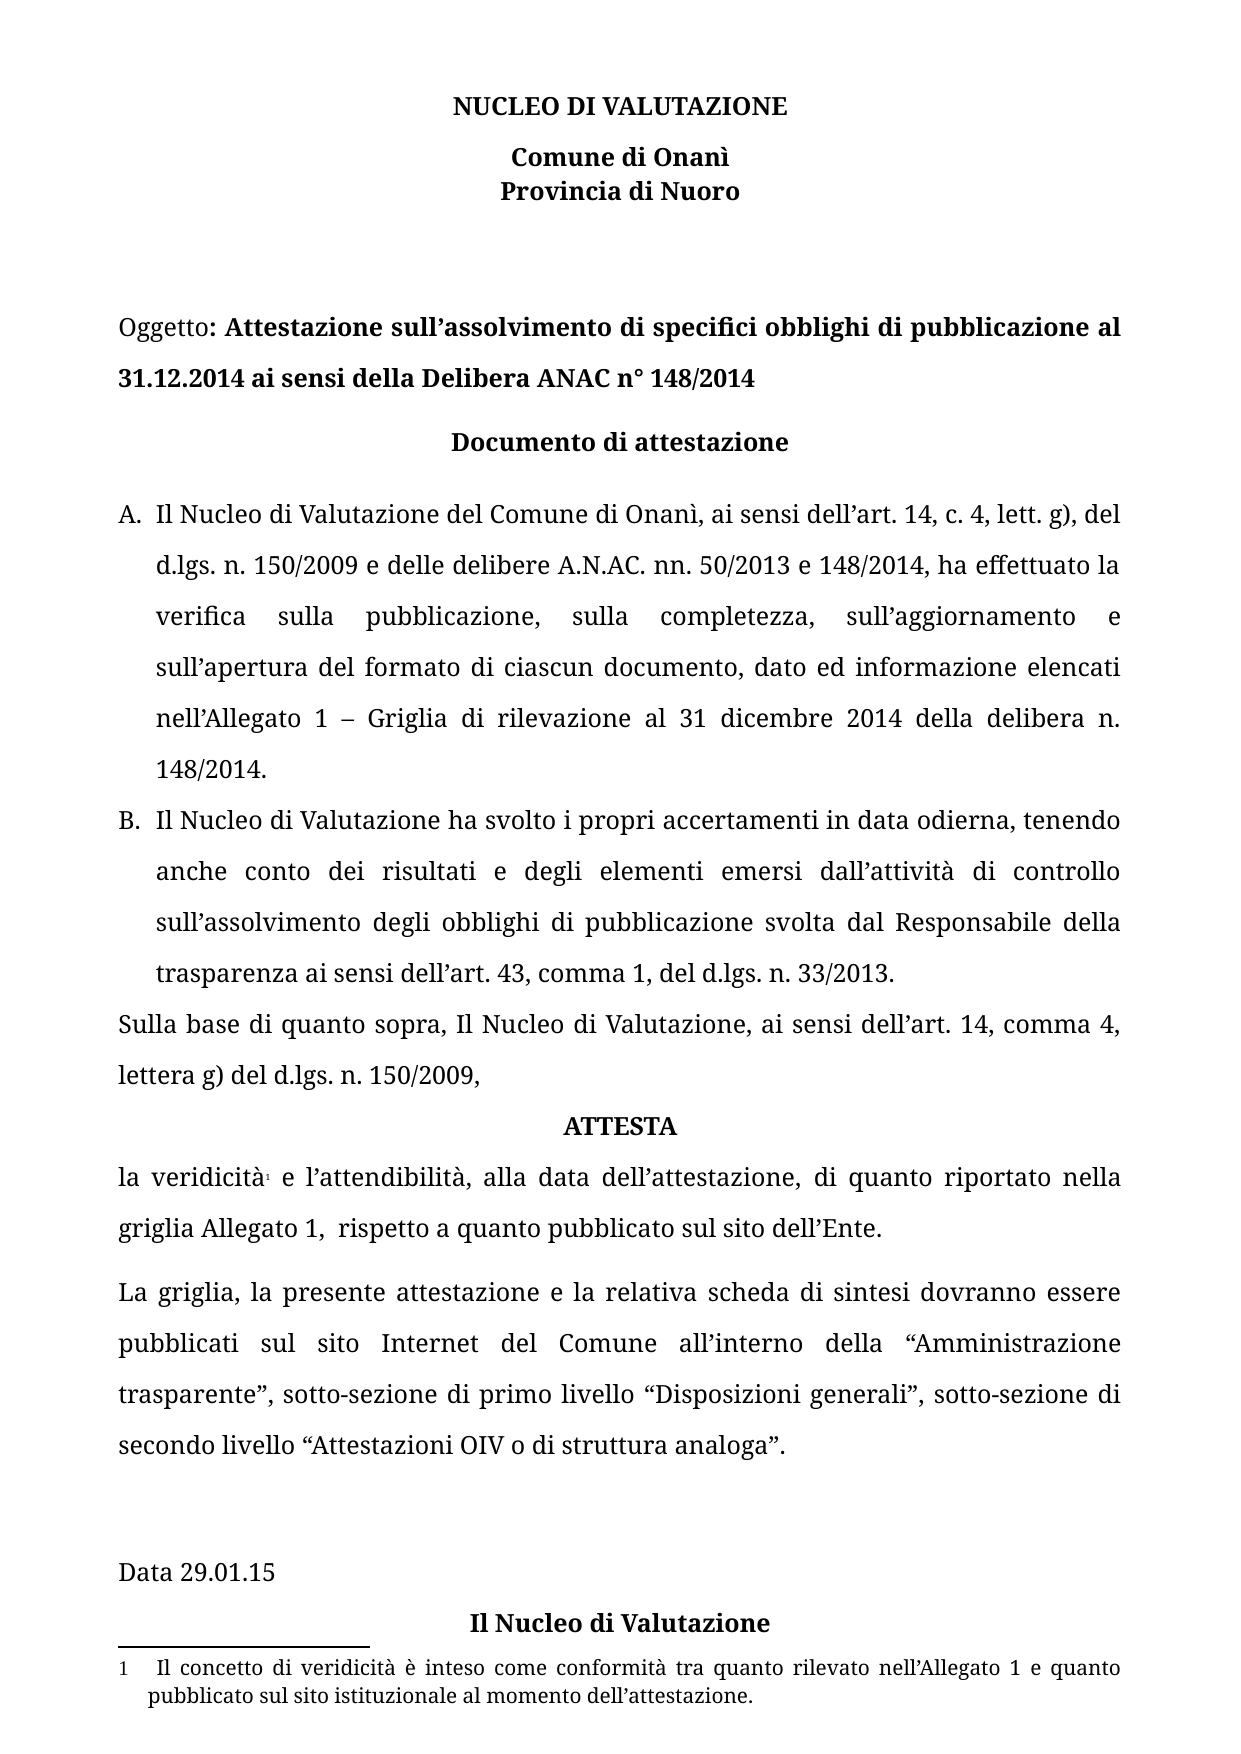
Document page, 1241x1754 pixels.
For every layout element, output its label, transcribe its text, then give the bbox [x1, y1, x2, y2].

text La griglia, la presente attestazione e la relativa scheda di sintesi dovranno essere pubblicati sul sito Internet del Comune all’interno della “Amministrazione trasparente”, sotto-sezione di primo livello “Disposizioni generali”, sotto-sezione di secondo livello “Attestazioni OIV o di struttura analoga”. [118, 1274, 1122, 1462]
text la veridicità e l’attendibilità, alla data dell’attestazione, di quanto riportato nella griglia Allegato 1, rispetto a quanto pubblicato sul sito dell’Ente. [118, 1160, 1122, 1245]
text Documento di attestazione [118, 424, 1122, 458]
text NUCLEO DI VALUTAZIONE [118, 89, 1122, 123]
text Oggetto: Attestazione sull’assolvimento di specifici obblighi di pubblicazione al 31.12.2014 ai sensi della Delibera ANAC n° 148/2014 [118, 310, 1122, 395]
text Il Nucleo di Valutazione [118, 1606, 1122, 1640]
text Provincia di Nuoro [118, 174, 1122, 208]
text Sulla base di quanto sopra, Il Nucleo di Valutazione, ai sensi dell’art. 14, comma 4, lettera g) del d.lgs. n. 150/2009, [118, 1007, 1122, 1092]
text Data 29.01.15 [118, 1555, 1122, 1589]
list Il Nucleo di Valutazione ha svolto i propri accertamenti in data odierna, tenendo anche conto dei risultati e degli elementi emersi dall’attività di controllo sull’assolvimento degli obblighi di pubblicazione svolta dal Responsabile della trasparenza ai sensi dell’art. 43, comma 1, del d.lgs. n. 33/2013. [118, 803, 1122, 990]
list Il Nucleo di Valutazione del Comune di Onanì, ai sensi dell’art. 14, c. 4, lett. g), del d.lgs. n. 150/2009 e delle delibere A.N.AC. nn. 50/2013 e 148/2014, ha effettuato la verifica sulla pubblicazione, sulla completezza, sull’aggiornamento e sull’apertura del formato di ciascun documento, dato ed informazione elencati nell’Allegato 1 – Griglia di rilevazione al 31 dicembre 2014 della delibera n. 148/2014. [118, 496, 1122, 786]
text Il concetto di veridicità è inteso come conformità tra quanto rilevato nell’Allegato 1 e quanto pubblicato sul sito istituzionale al momento dell’attestazione. [118, 1653, 1122, 1709]
text ATTESTA [118, 1109, 1122, 1143]
text Comune di Onanì [118, 140, 1122, 174]
